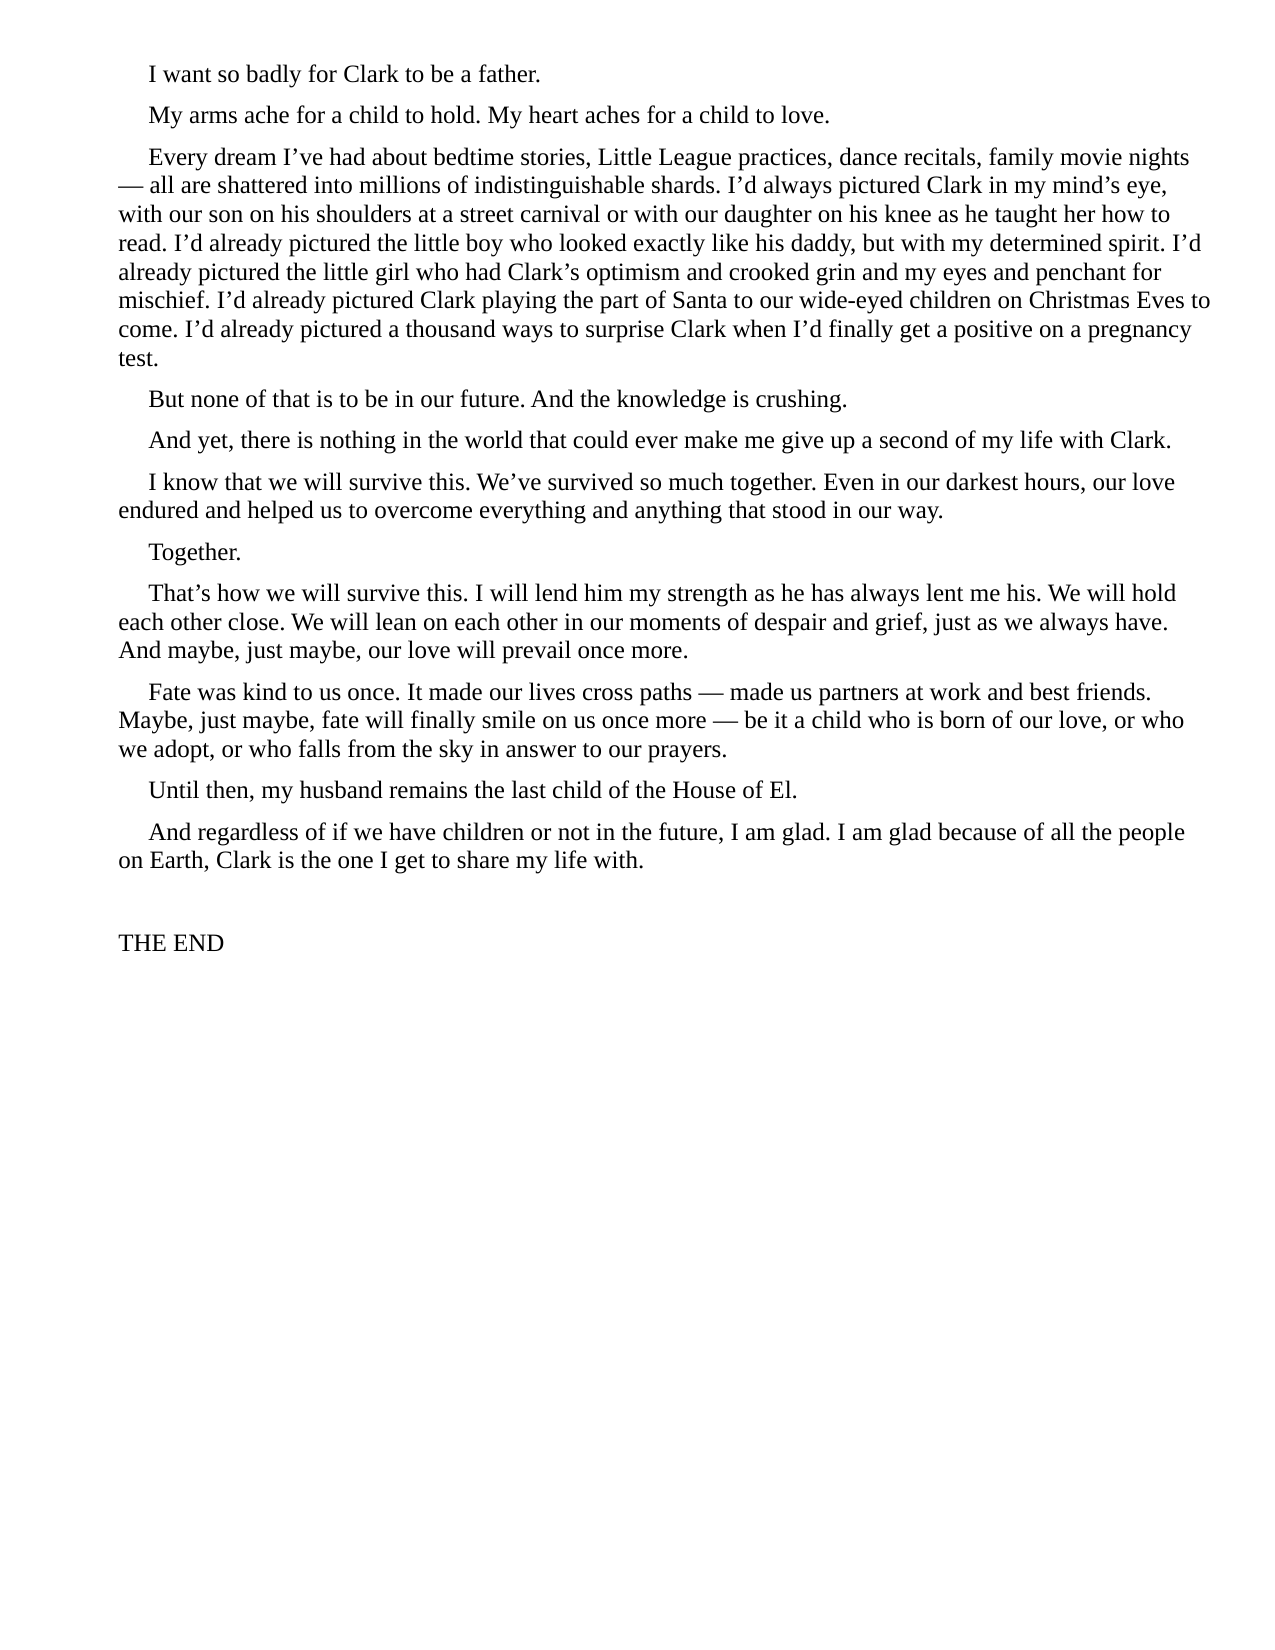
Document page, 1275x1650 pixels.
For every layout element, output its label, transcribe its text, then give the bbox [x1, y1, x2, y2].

text Together. [118, 537, 1216, 565]
text THE END [118, 928, 1216, 957]
text Fate was kind to us once. It made our lives cross paths — made us partners at work and best friends. Maybe, just maybe, fate will finally smile on us once more — be it a child who is born of our love, or who we adopt, or who falls from the sky in answer to our prayers. [118, 677, 1216, 763]
text I know that we will survive this. We’ve survived so much together. Even in our darkest hours, our love endured and helped us to overcome everything and anything that stood in our way. [118, 467, 1216, 524]
text I want so badly for Clark to be a father. [118, 59, 1216, 88]
text And regardless of if we have children or not in the future, I am glad. I am glad because of all the people on Earth, Clark is the one I get to share my life with. [118, 817, 1216, 874]
text Until then, my husband remains the last child of the House of El. [118, 775, 1216, 804]
text And yet, there is nothing in the world that could ever make me give up a second of my life with Clark. [118, 425, 1216, 454]
text That’s how we will survive this. I will lend him my strength as he has always lent me his. We will hold each other close. We will lean on each other in our moments of despair and grief, just as we always have. And maybe, just maybe, our love will prevail once more. [118, 578, 1216, 664]
text But none of that is to be in our future. And the knowledge is crushing. [118, 384, 1216, 413]
text My arms ache for a child to hold. My heart aches for a child to love. [118, 100, 1216, 129]
text Every dream I’ve had about bedtime stories, Little League practices, dance recitals, family movie nights — all are shattered into millions of indistinguishable shards. I’d always pictured Clark in my mind’s eye, with our son on his shoulders at a street carnival or with our daughter on his knee as he taught her how to read. I’d already pictured the little boy who looked exactly like his daddy, but with my determined spirit. I’d already pictured the little girl who had Clark’s optimism and crooked grin and my eyes and penchant for mischief. I’d already pictured Clark playing the part of Santa to our wide-eyed children on Christmas Eves to come. I’d already pictured a thousand ways to surprise Clark when I’d finally get a positive on a pregnancy test. [118, 142, 1216, 372]
